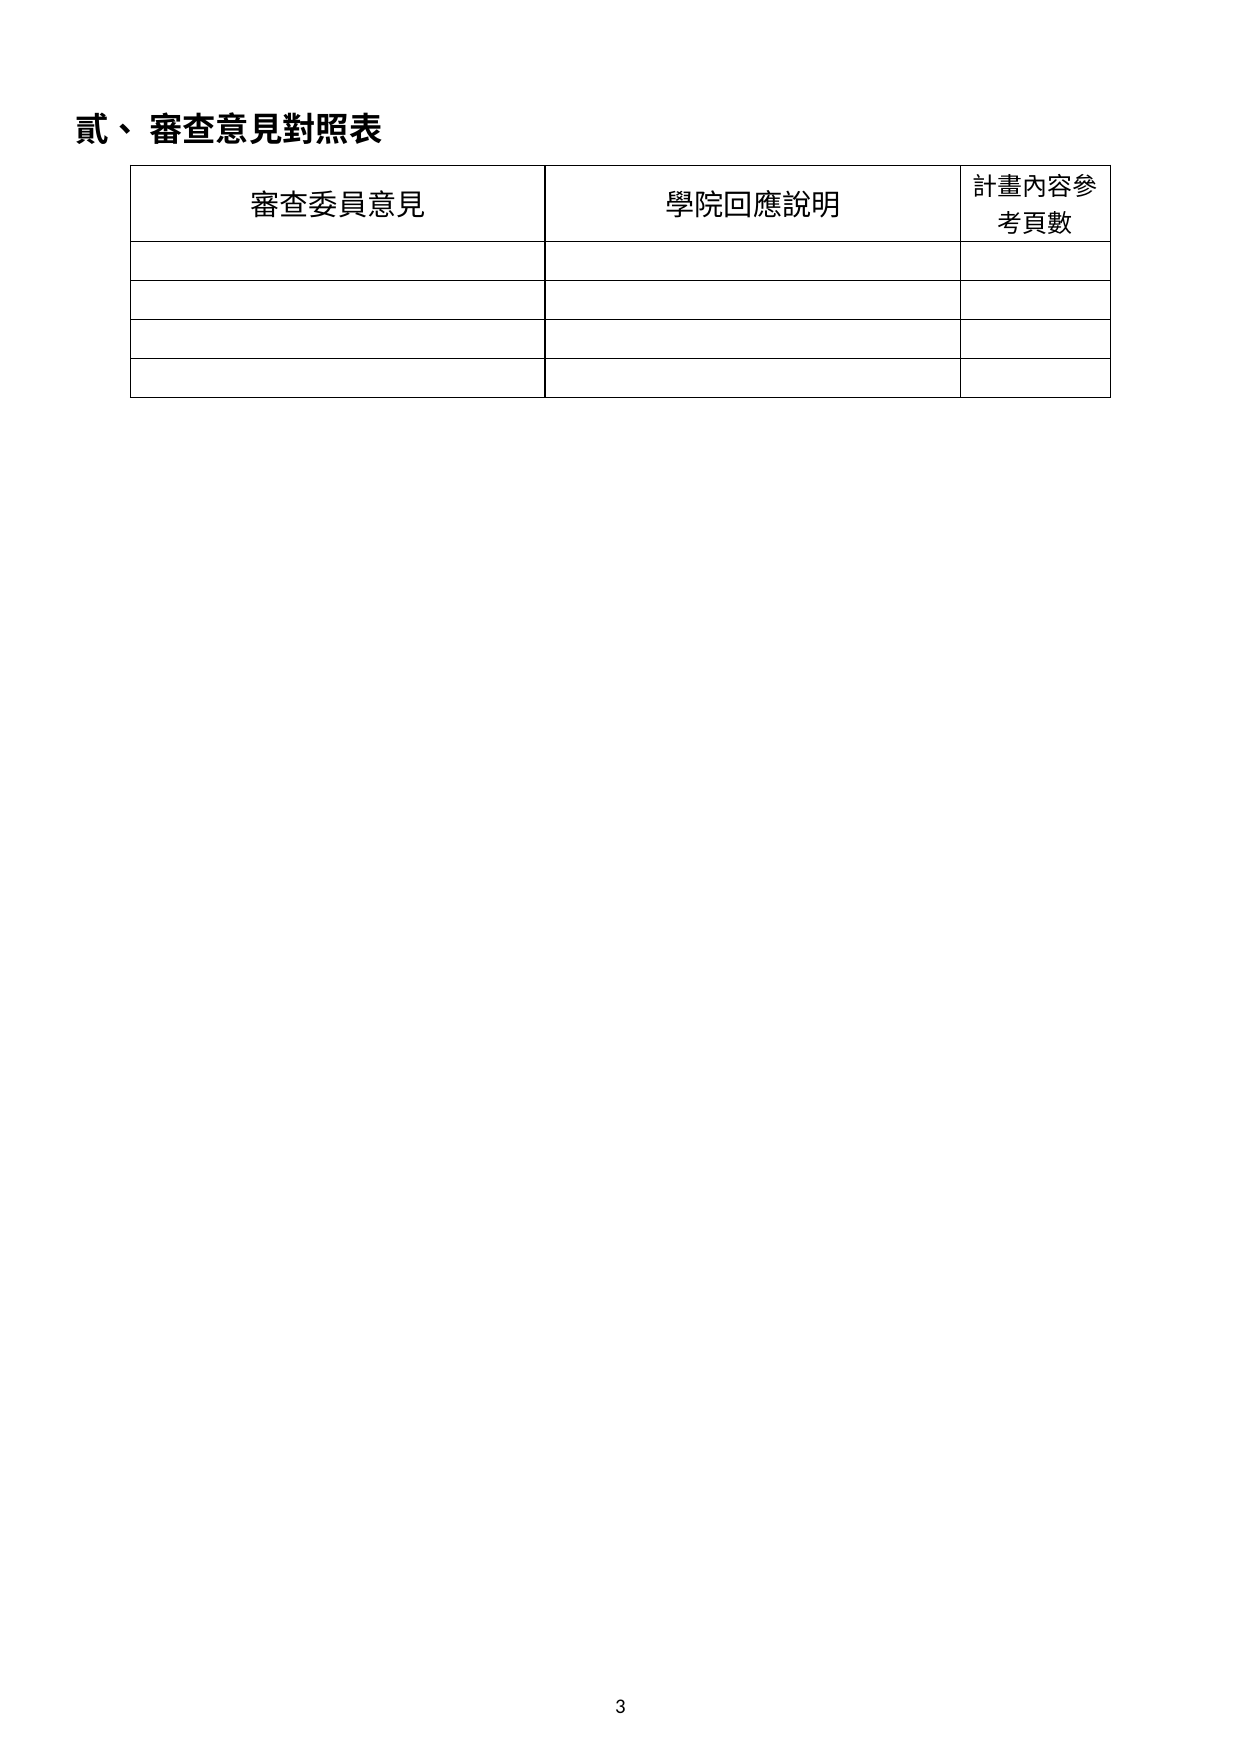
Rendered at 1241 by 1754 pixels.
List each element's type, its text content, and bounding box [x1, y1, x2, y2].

table_cell [546, 281, 960, 319]
table_cell [131, 242, 544, 279]
table_cell [961, 281, 1110, 319]
table_cell [961, 242, 1110, 279]
table_header 學院回應說明 [546, 166, 960, 241]
table_cell [546, 320, 960, 358]
table_cell [961, 320, 1110, 358]
table_cell [961, 359, 1110, 397]
table_cell [131, 281, 544, 319]
table_header 審查委員意見 [131, 166, 544, 241]
subtitle 審查意見對照表 [75, 89, 1165, 164]
table_cell [131, 320, 544, 358]
table_cell [131, 359, 544, 397]
table_cell [546, 242, 960, 279]
table_cell [546, 359, 960, 397]
table_header 計畫內容參考頁數 [961, 166, 1110, 241]
